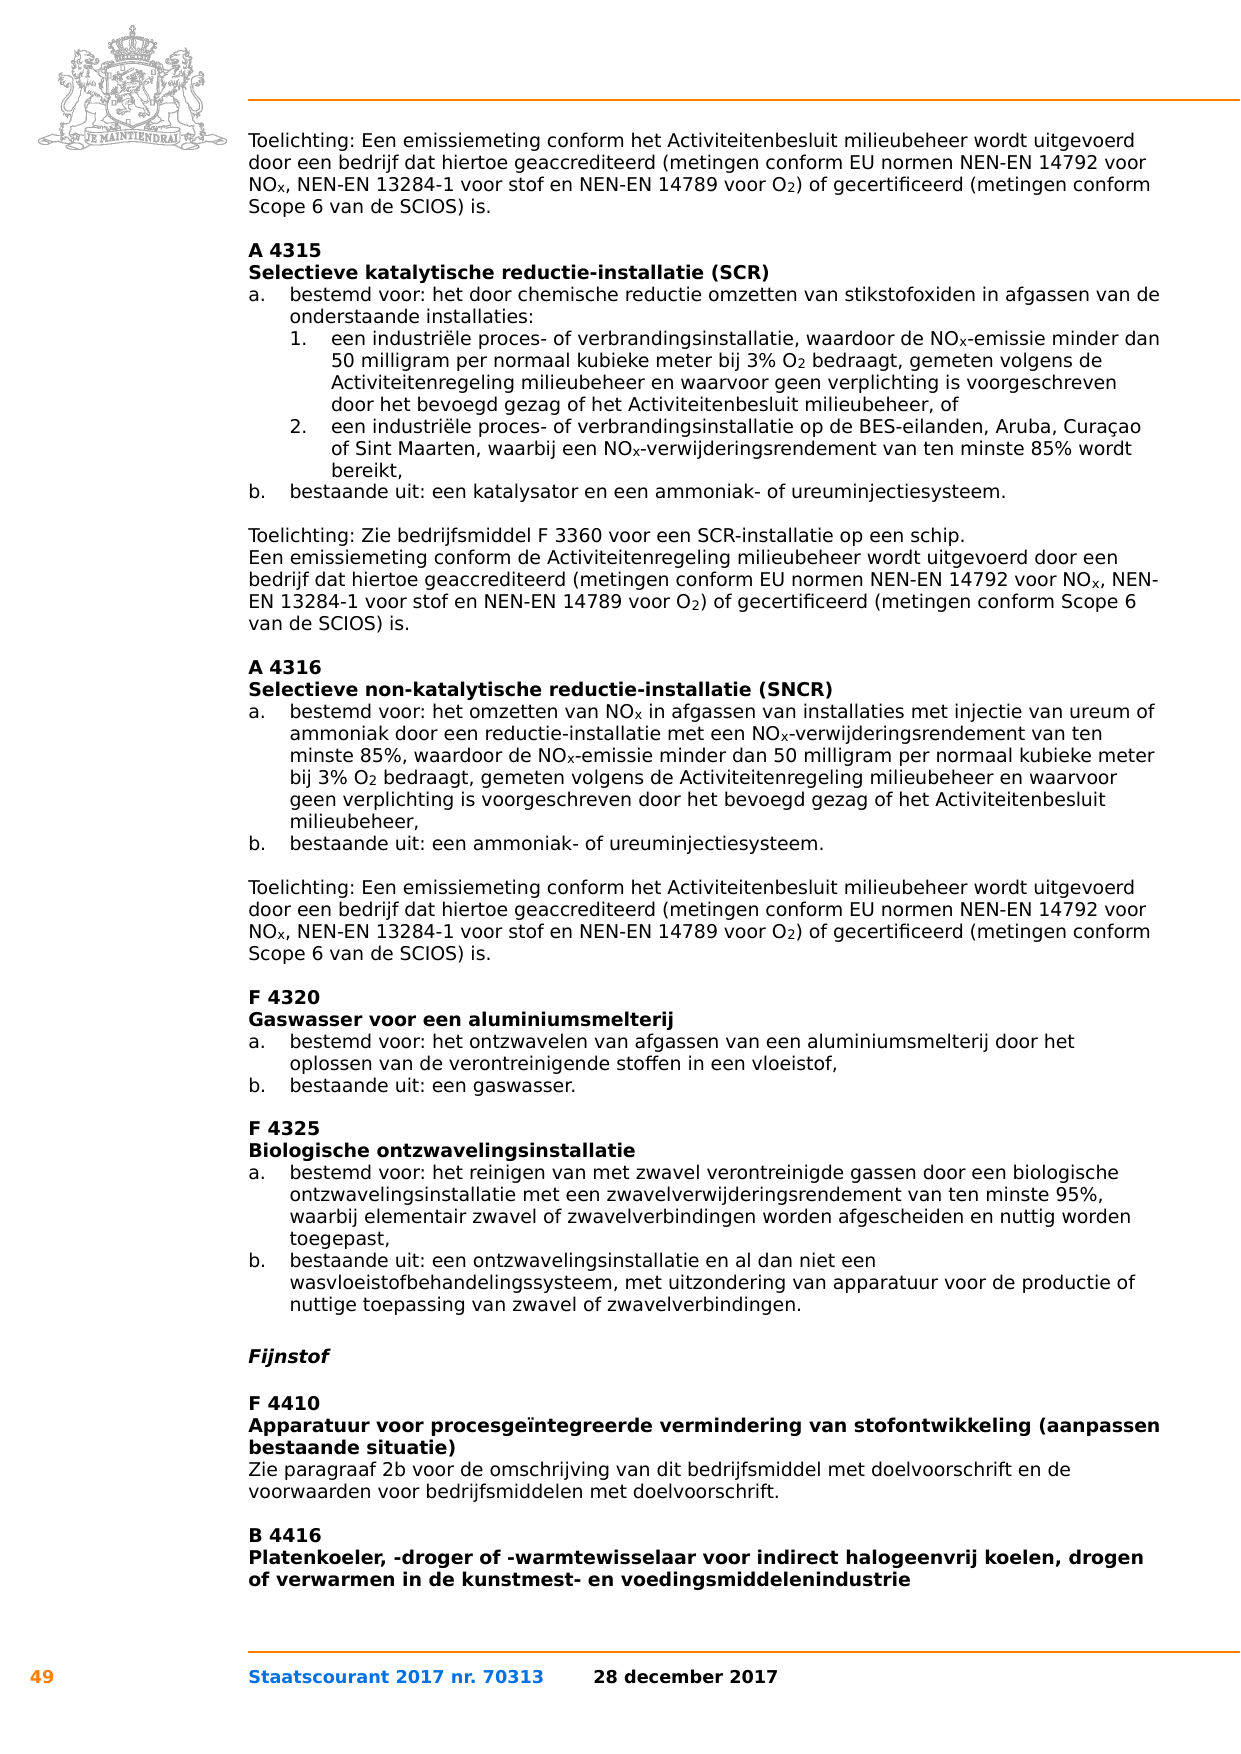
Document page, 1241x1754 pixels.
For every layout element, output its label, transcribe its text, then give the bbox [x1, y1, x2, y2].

text F 4410 [248, 1393, 1163, 1415]
text F 4320 [248, 987, 1163, 1008]
text Apparatuur voor procesgeïntegreerde vermindering van stofontwikkeling (aanpassen bestaande situatie) [248, 1415, 1163, 1459]
text a. bestemd voor: het door chemische reductie omzetten van stikstofoxiden in afgassen van de onderstaande installaties: [248, 284, 1163, 328]
text b. bestaande uit: een ammoniak- of ureuminjectiesysteem. [248, 833, 1163, 855]
text Selectieve katalytische reductie-installatie (SCR) [248, 262, 1163, 284]
text A 4316 [248, 657, 1163, 679]
text 2. een industriële proces- of verbrandingsinstallatie op de BES-eilanden, Aruba, Curaçao of Sint Maarten, waarbij een NOx-verwijderingsrendement van ten minste 85% wordt bereikt, [289, 416, 1163, 481]
text Zie paragraaf 2b voor de omschrijving van dit bedrijfsmiddel met doelvoorschrift en de voorwaarden voor bedrijfsmiddelen met doelvoorschrift. [248, 1459, 1163, 1503]
text B 4416 [248, 1525, 1163, 1547]
text Een emissiemeting conform de Activiteitenregeling milieubeheer wordt uitgevoerd door een bedrijf dat hiertoe geaccrediteerd (metingen conform EU normen NEN-EN 14792 voor NOx, NEN-EN 13284-1 voor stof en NEN-EN 14789 voor O2) of gecertificeerd (metingen conform Scope 6 van de SCIOS) is. [248, 547, 1163, 635]
text 1. een industriële proces- of verbrandingsinstallatie, waardoor de NOx-emissie minder dan 50 milligram per normaal kubieke meter bij 3% O2 bedraagt, gemeten volgens de Activiteitenregeling milieubeheer en waarvoor geen verplichting is voorgeschreven door het bevoegd gezag of het Activiteitenbesluit milieubeheer, of [289, 328, 1163, 416]
text a. bestemd voor: het omzetten van NOx in afgassen van installaties met injectie van ureum of ammoniak door een reductie-installatie met een NOx-verwijderingsrendement van ten minste 85%, waardoor de NOx-emissie minder dan 50 milligram per normaal kubieke meter bij 3% O2 bedraagt, gemeten volgens de Activiteitenregeling milieubeheer en waarvoor geen verplichting is voorgeschreven door het bevoegd gezag of het Activiteitenbesluit milieubeheer, [248, 701, 1163, 833]
text b. bestaande uit: een ontzwavelingsinstallatie en al dan niet een wasvloeistofbehandelingssysteem, met uitzondering van apparatuur voor de productie of nuttige toepassing van zwavel of zwavelverbindingen. [248, 1250, 1163, 1316]
text b. bestaande uit: een katalysator en een ammoniak- of ureuminjectiesysteem. [248, 481, 1163, 503]
text A 4315 [248, 240, 1163, 262]
text b. bestaande uit: een gaswasser. [248, 1074, 1163, 1096]
text a. bestemd voor: het ontzwavelen van afgassen van een aluminiumsmelterij door het oplossen van de verontreinigende stoffen in een vloeistof, [248, 1031, 1163, 1074]
text Toelichting: Zie bedrijfsmiddel F 3360 voor een SCR-installatie op een schip. [248, 525, 1163, 547]
subtitle Fijnstof [248, 1346, 1163, 1368]
text a. bestemd voor: het reinigen van met zwavel verontreinigde gassen door een biologische ontzwavelingsinstallatie met een zwavelverwijderingsrendement van ten minste 95%, waarbij elementair zwavel of zwavelverbindingen worden afgescheiden en nuttig worden toegepast, [248, 1162, 1163, 1250]
text Toelichting: Een emissiemeting conform het Activiteitenbesluit milieubeheer wordt uitgevoerd door een bedrijf dat hiertoe geaccrediteerd (metingen conform EU normen NEN-EN 14792 voor NOx, NEN-EN 13284-1 voor stof en NEN-EN 14789 voor O2) of gecertificeerd (metingen conform Scope 6 van de SCIOS) is. [248, 877, 1163, 965]
text Gaswasser voor een aluminiumsmelterij [248, 1008, 1163, 1031]
text Toelichting: Een emissiemeting conform het Activiteitenbesluit milieubeheer wordt uitgevoerd door een bedrijf dat hiertoe geaccrediteerd (metingen conform EU normen NEN-EN 14792 voor NOx, NEN-EN 13284-1 voor stof en NEN-EN 14789 voor O2) of gecertificeerd (metingen conform Scope 6 van de SCIOS) is. [248, 130, 1163, 218]
text Selectieve non-katalytische reductie-installatie (SNCR) [248, 679, 1163, 701]
text Biologische ontzwavelingsinstallatie [248, 1140, 1163, 1162]
text Platenkoeler, -droger of -warmtewisselaar voor indirect halogeenvrij koelen, drogen of verwarmen in de kunstmest- en voedingsmiddelenindustrie [248, 1547, 1163, 1591]
picture [38, 25, 227, 150]
text F 4325 [248, 1118, 1163, 1140]
